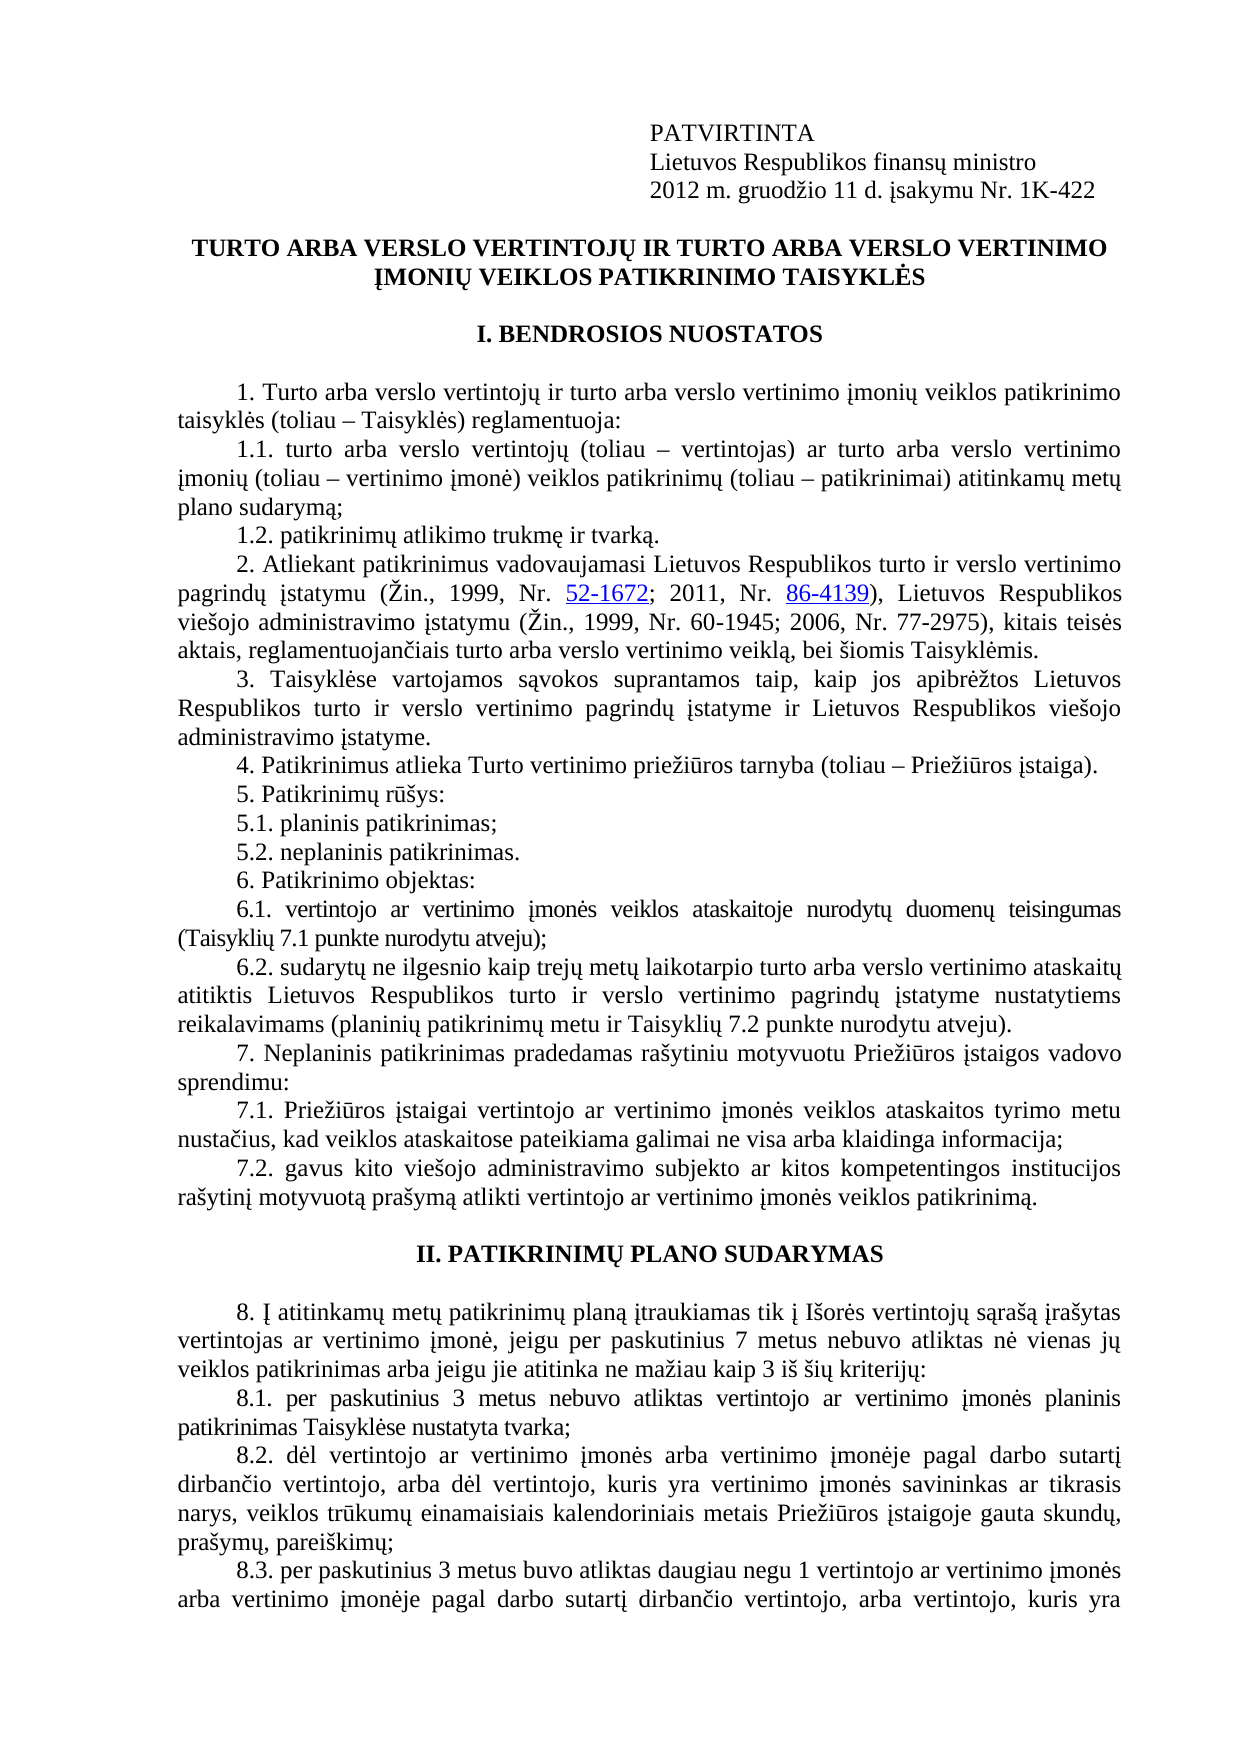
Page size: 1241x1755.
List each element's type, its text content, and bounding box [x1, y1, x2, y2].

text 4. Patikrinimus atlieka Turto vertinimo priežiūros tarnyba (toliau – Priežiūros įstaiga). [177, 751, 1122, 779]
text II. PATIKRINIMŲ PLANO SUDARYMAS [177, 1239, 1122, 1268]
text 5. Patikrinimų rūšys: [177, 779, 1122, 808]
text 5.2. neplaninis patikrinimas. [177, 837, 1122, 866]
text 8.1. per paskutinius 3 metus nebuvo atliktas vertintojo ar vertinimo įmonės planinis patikrinimas Taisyklėse nustatyta tvarka; [177, 1383, 1122, 1441]
text 2012 m. gruodžio 11 d. įsakymu Nr. 1K-422 [649, 176, 1122, 204]
text 7.1. Priežiūros įstaigai vertintojo ar vertinimo įmonės veiklos ataskaitos tyrimo metu nustačius, kad veiklos ataskaitose pateikiama galimai ne visa arba klaidinga informacija; [177, 1096, 1122, 1153]
text Lietuvos Respublikos finansų ministro [649, 147, 1122, 176]
text 8.3. per paskutinius 3 metus buvo atliktas daugiau negu 1 vertintojo ar vertinimo įmonės arba vertinimo įmonėje pagal darbo sutartį dirbančio vertintojo, arba vertintojo, kuris yra [177, 1556, 1122, 1613]
text 7.2. gavus kito viešojo administravimo subjekto ar kitos kompetentingos institucijos rašytinį motyvuotą prašymą atlikti vertintojo ar vertinimo įmonės veiklos patikrinimą. [177, 1153, 1122, 1211]
text 5.1. planinis patikrinimas; [177, 808, 1122, 837]
text 6.1. vertintojo ar vertinimo įmonės veiklos ataskaitoje nurodytų duomenų teisingumas (Taisyklių 7.1 punkte nurodytu atveju); [177, 894, 1122, 952]
text 2. Atliekant patikrinimus vadovaujamasi Lietuvos Respublikos turto ir verslo vertinimo pagrindų įstatymu (Žin., 1999, Nr. 52-1672; 2011, Nr. 86-4139), Lietuvos Respublikos viešojo administravimo įstatymu (Žin., 1999, Nr. 60‑1945; 2006, Nr. 77-2975), kitais teisės aktais, reglamentuojančiais turto arba verslo vertinimo veiklą, bei šiomis Taisyklėmis. [177, 549, 1122, 664]
text TURTO ARBA VERSLO VERTINTOJŲ IR TURTO ARBA VERSLO VERTINIMO ĮMONIŲ VEIKLOS PATIKRINIMO TAISYKLĖS [177, 233, 1122, 291]
text 8. Į atitinkamų metų patikrinimų planą įtraukiamas tik į Išorės vertintojų sąrašą įrašytas vertintojas ar vertinimo įmonė, jeigu per paskutinius 7 metus nebuvo atliktas nė vienas jų veiklos patikrinimas arba jeigu jie atitinka ne mažiau kaip 3 iš šių kriterijų: [177, 1297, 1122, 1383]
text PATVIRTINTA [649, 118, 1122, 147]
text 8.2. dėl vertintojo ar vertinimo įmonės arba vertinimo įmonėje pagal darbo sutartį dirbančio vertintojo, arba dėl vertintojo, kuris yra vertinimo įmonės savininkas ar tikrasis narys, veiklos trūkumų einamaisiais kalendoriniais metais Priežiūros įstaigoje gauta skundų, prašymų, pareiškimų; [177, 1441, 1122, 1556]
text 1.2. patikrinimų atlikimo trukmę ir tvarką. [177, 521, 1122, 549]
text 3. Taisyklėse vartojamos sąvokos suprantamos taip, kaip jos apibrėžtos Lietuvos Respublikos turto ir verslo vertinimo pagrindų įstatyme ir Lietuvos Respublikos viešojo administravimo įstatyme. [177, 664, 1122, 751]
text 6.2. sudarytų ne ilgesnio kaip trejų metų laikotarpio turto arba verslo vertinimo ataskaitų atitiktis Lietuvos Respublikos turto ir verslo vertinimo pagrindų įstatyme nustatytiems reikalavimams (planinių patikrinimų metu ir Taisyklių 7.2 punkte nurodytu atveju). [177, 952, 1122, 1038]
text 1. Turto arba verslo vertintojų ir turto arba verslo vertinimo įmonių veiklos patikrinimo taisyklės (toliau – Taisyklės) reglamentuoja: [177, 377, 1122, 434]
text 1.1. turto arba verslo vertintojų (toliau – vertintojas) ar turto arba verslo vertinimo įmonių (toliau – vertinimo įmonė) veiklos patikrinimų (toliau – patikrinimai) atitinkamų metų plano sudarymą; [177, 434, 1122, 521]
text 6. Patikrinimo objektas: [177, 866, 1122, 894]
text I. BENDROSIOS NUOSTATOS [177, 319, 1122, 348]
text 7. Neplaninis patikrinimas pradedamas rašytiniu motyvuotu Priežiūros įstaigos vadovo sprendimu: [177, 1038, 1122, 1096]
